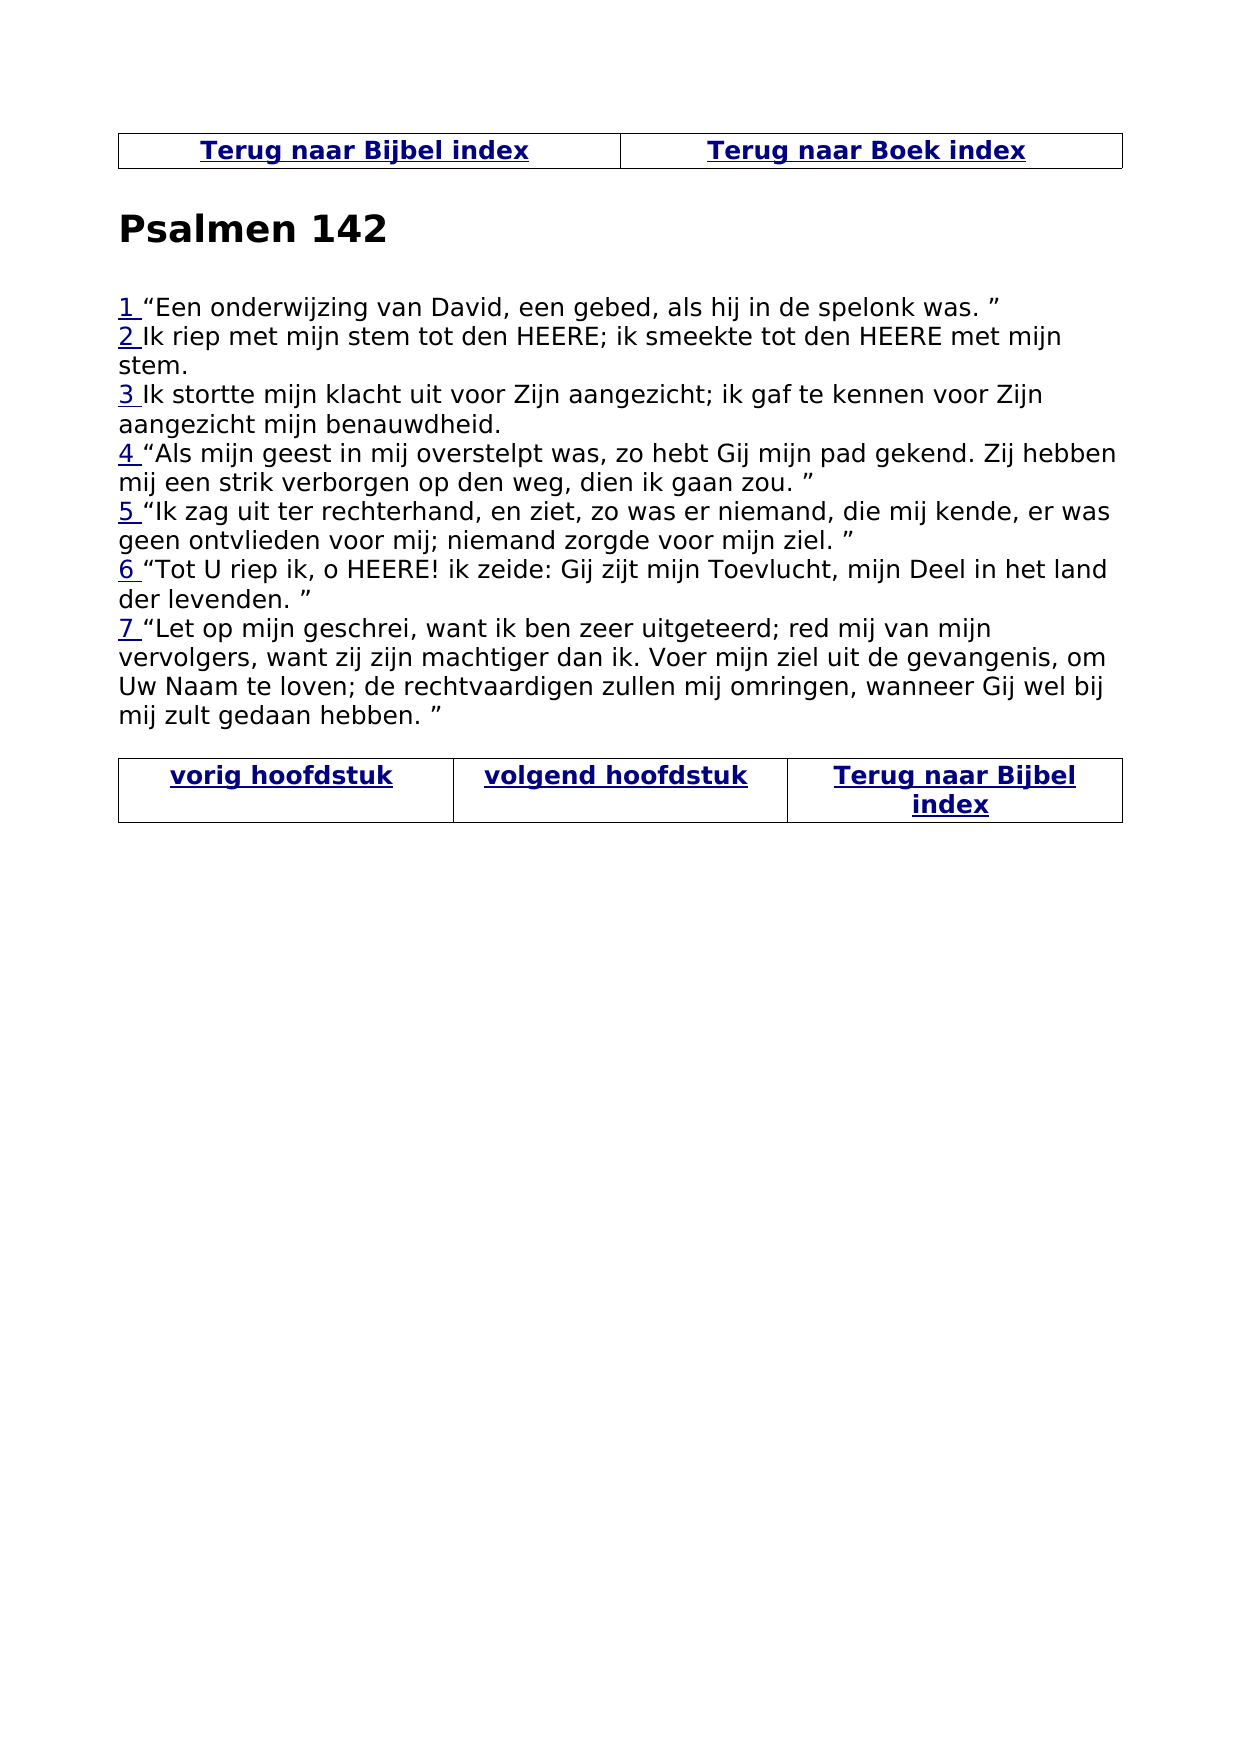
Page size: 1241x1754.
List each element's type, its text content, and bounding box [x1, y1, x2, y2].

table_header Terug naar Boek index [621, 134, 1122, 168]
table_header Terug naar Bijbel index [788, 759, 1122, 822]
table_header vorig hoofdstuk [119, 759, 453, 822]
subtitle Psalmen 142 [118, 208, 1122, 252]
table_header volgend hoofdstuk [454, 759, 787, 822]
text 1 “Een onderwijzing van David, een gebed, als hij in de spelonk was. ” 2 Ik riep met mijn stem tot den HEERE; ik smeekte tot den HEERE met mijn stem. 3 Ik stortte mijn klacht uit voor Zijn aangezicht; ik gaf te kennen voor Zijn aangezicht mijn benauwdheid. 4 “Als mijn geest in mij overstelpt was, zo hebt Gij mijn pad gekend. Zij hebben mij een strik verborgen op den weg, dien ik gaan zou. ” 5 “Ik zag uit ter rechterhand, en ziet, zo was er niemand, die mij kende, er was geen ontvlieden voor mij; niemand zorgde voor mijn ziel. ” 6 “Tot U riep ik, o HEERE! ik zeide: Gij zijt mijn Toevlucht, mijn Deel in het land der levenden. ” 7 “Let op mijn geschrei, want ik ben zeer uitgeteerd; red mij van mijn vervolgers, want zij zijn machtiger dan ik. Voer mijn ziel uit de gevangenis, om Uw Naam te loven; de rechtvaardigen zullen mij omringen, wanneer Gij wel bij mij zult gedaan hebben. ” [118, 264, 1122, 731]
table_header Terug naar Bijbel index [119, 134, 620, 168]
